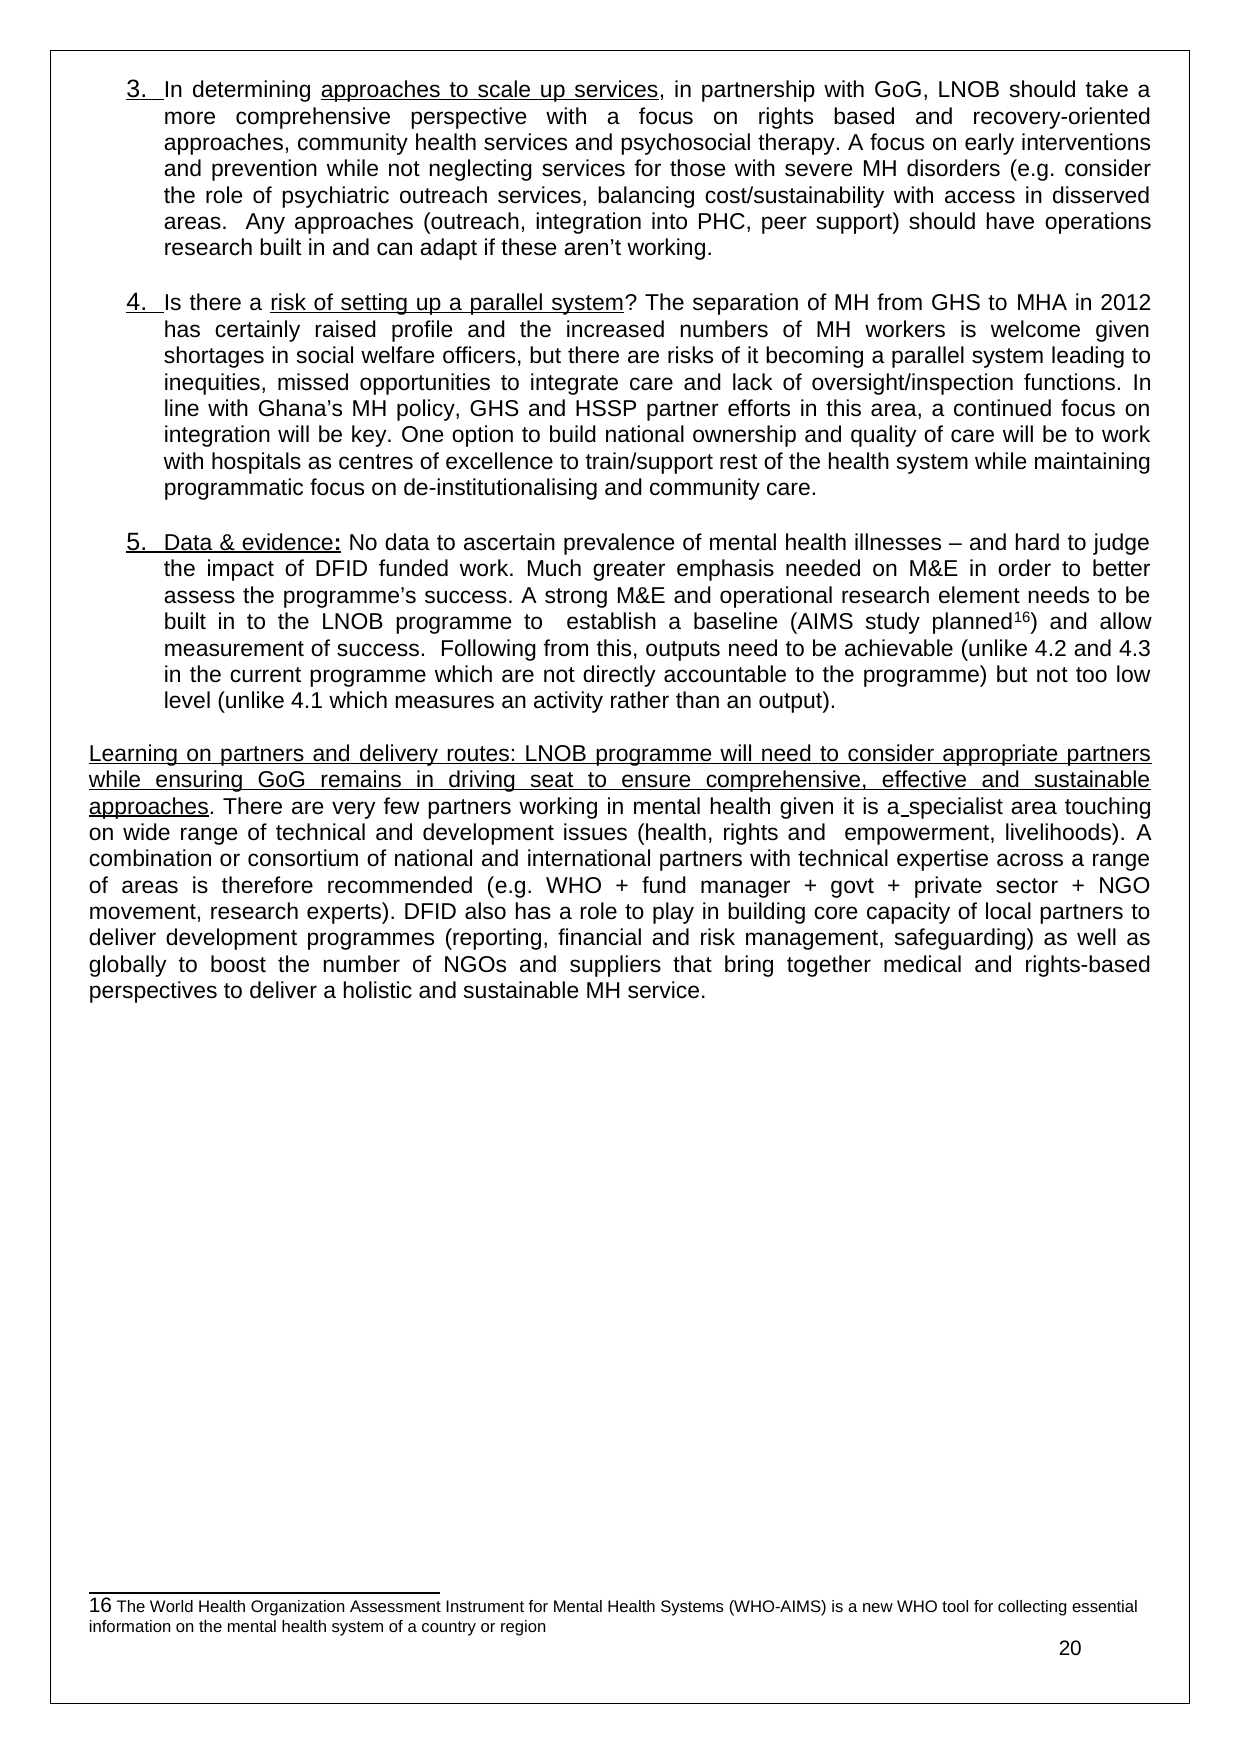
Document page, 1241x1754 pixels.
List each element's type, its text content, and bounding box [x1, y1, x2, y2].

text Learning on partners and delivery routes: LNOB programme will need to consider appropriate partners [89, 740, 1152, 763]
list Is there a risk of setting up a parallel system? The separation of MH from GHS to MHA in 2012 has certainly raised profile and the increased numbers of MH workers is welcome given shortages in social welfare officers, but there are risks of it becoming a parallel system leading to inequities, missed opportunities to integrate care and lack of oversight/inspection functions. In line with Ghana’s MH policy, GHS and HSSP partner efforts in this area, a continued focus on integration will be key. One option to build national ownership and quality of care will be to work with hospitals as centres of excellence to train/support rest of the health system while maintaining programmatic focus on de-institutionalising and community care. [126, 287, 1152, 500]
text while ensuring GoG remains in driving seat to ensure comprehensive, effective and sustainable approaches. There are very few partners working in mental health given it is a specialist area touching on wide range of technical and development issues (health, rights and empowerment, livelihoods). A combination or consortium of national and international partners with technical expertise across a range of areas is therefore recommended (e.g. WHO + fund manager + govt + private sector + NGO movement, research experts). DFID also has a role to play in building core capacity of local partners to deliver development programmes (reporting, financial and risk management, safeguarding) as well as globally to boost the number of NGOs and suppliers that bring together medical and rights-based perspectives to deliver a holistic and sustainable MH service. [89, 764, 1152, 1003]
list In determining approaches to scale up services, in partnership with GoG, LNOB should take a more comprehensive perspective with a focus on rights based and recovery-oriented approaches, community health services and psychosocial therapy. A focus on early interventions and prevention while not neglecting services for those with severe MH disorders (e.g. consider the role of psychiatric outreach services, balancing cost/sustainability with access in disserved areas. Any approaches (outreach, integration into PHC, peer support) should have operations research built in and can adapt if these aren’t working. [126, 74, 1152, 261]
list Data & evidence: No data to ascertain prevalence of mental health illnesses – and hard to judge the impact of DFID funded work. Much greater emphasis needed on M&E in order to better assess the programme’s success. A strong M&E and operational research element needs to be built in to the LNOB programme to establish a baseline (AIMS study planned) and allow measurement of success. Following from this, outputs need to be achievable (unlike 4.2 and 4.3 in the current programme which are not directly accountable to the programme) but not too low level (unlike 4.1 which measures an activity rather than an output). [126, 527, 1152, 713]
list The World Health Organization Assessment Instrument for Mental Health Systems (WHO-AIMS) is a new WHO tool for collecting essential information on the mental health system of a country or region [89, 1593, 1152, 1636]
